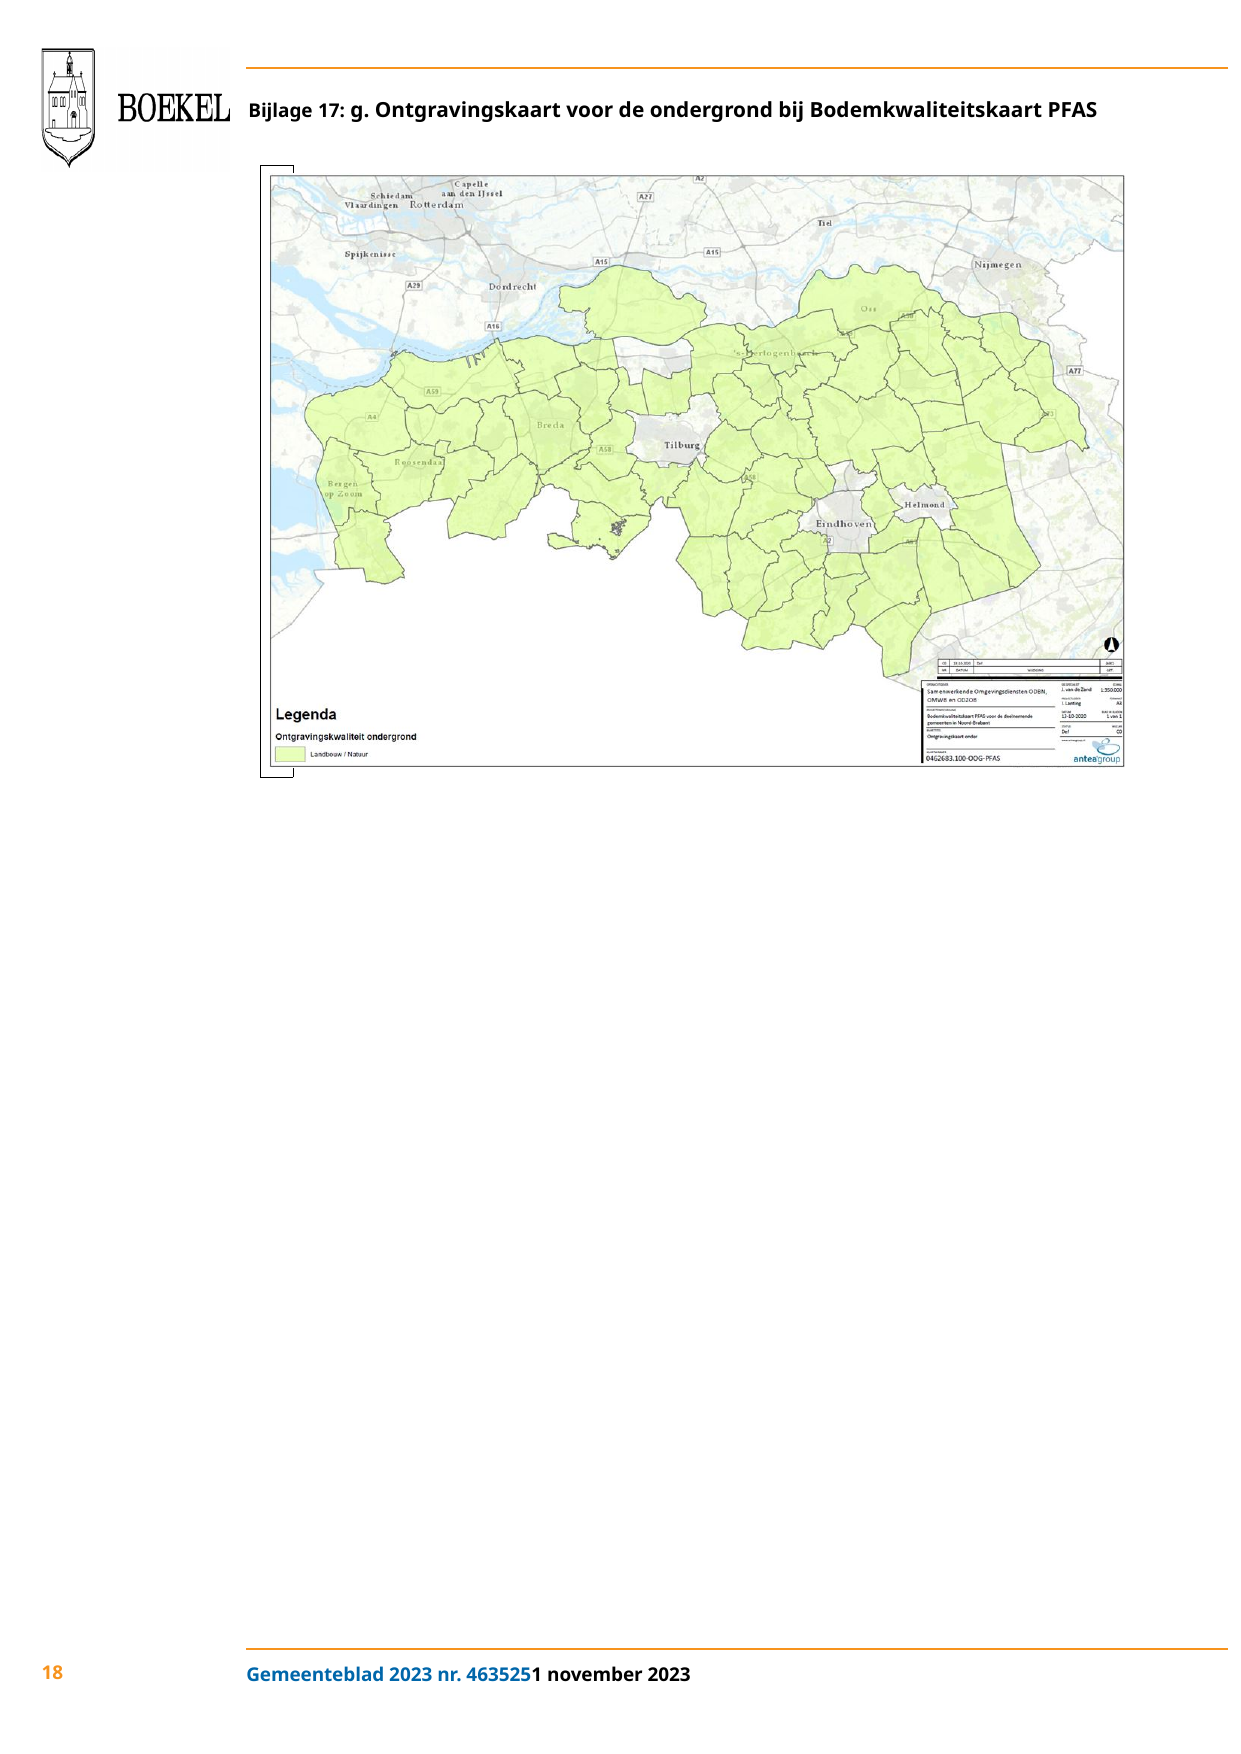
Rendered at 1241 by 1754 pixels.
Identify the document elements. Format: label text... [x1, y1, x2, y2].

picture [268, 173, 1125, 768]
text Bijlage 17: g. Ontgravingskaart voor de ondergrond bij Bodemkwaliteitskaart PFAS [248, 95, 1152, 123]
picture [41, 47, 231, 172]
